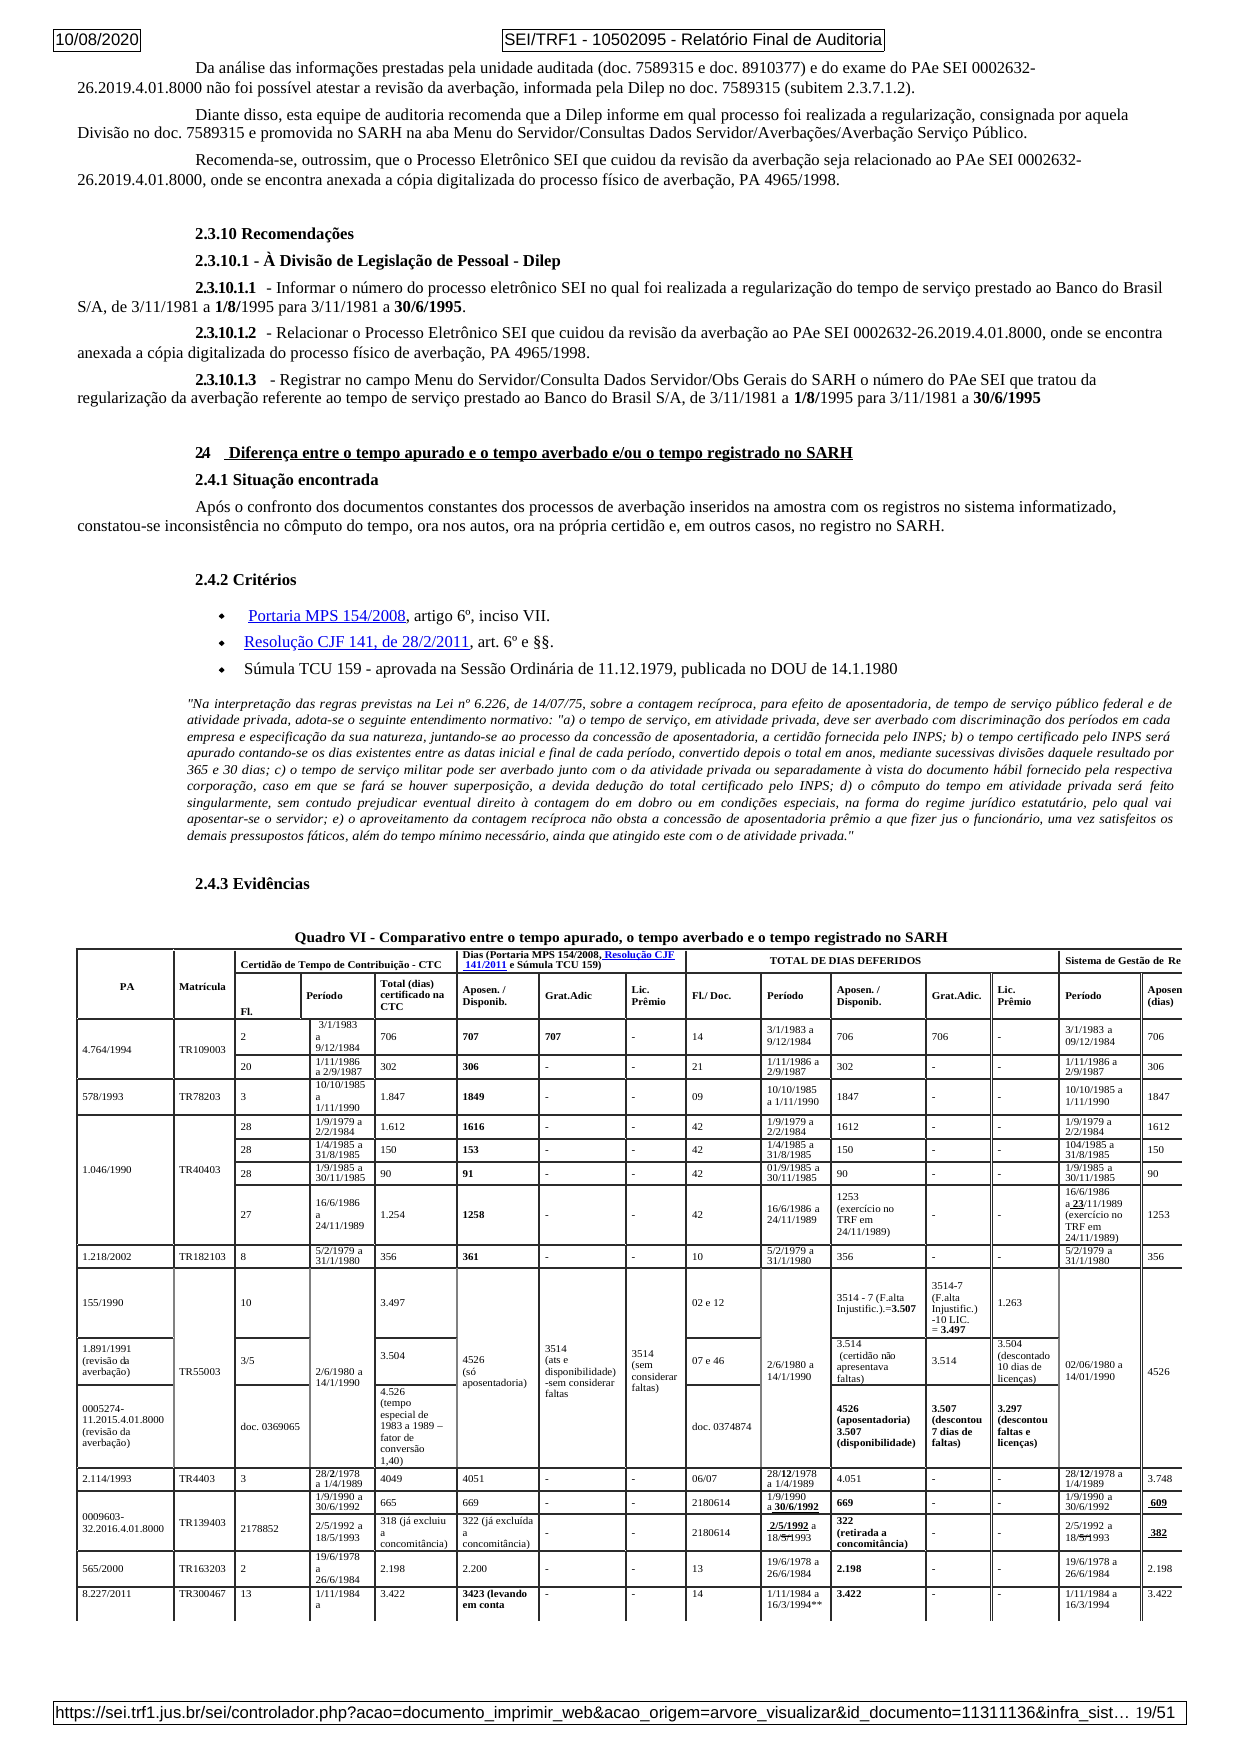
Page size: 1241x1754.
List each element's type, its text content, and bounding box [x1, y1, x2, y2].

table_cell - [993, 1588, 1058, 1621]
table_cell 1/4/1985 a 31/8/1985 [311, 1140, 374, 1161]
table_cell 42 [687, 1140, 760, 1161]
table_header TOTAL DE DIAS DEFERIDOS [687, 950, 1058, 971]
table_cell - [927, 1246, 990, 1267]
table_cell 3514 (ats e disponibilidade) -sem considerar faltas [540, 1269, 625, 1466]
table_cell 1/9/1985 a 30/11/1985 [1060, 1163, 1140, 1184]
list Situação encontrada [195, 470, 1196, 489]
table_cell 28/2/1978 a 1/4/1989 [311, 1469, 374, 1490]
table_cell 2180614 [687, 1492, 760, 1513]
table_cell 3.422 [832, 1588, 925, 1621]
table_cell Período [1060, 974, 1140, 1018]
table_cell 4.526 (tempo especial de 1983 a 1989 – fator de conversão 1,40) [376, 1386, 456, 1466]
table_cell 19/6/1978 a 26/6/1984 [311, 1552, 374, 1586]
table_cell Aposen. / Disponib. [832, 974, 925, 1018]
text Recomenda-se, outrossim, que o Processo Eletrônico SEI que cuidou da revisão da averbação seja relacionado ao PAe SEI 0002632- 26.2019.4.01.8000, onde se encontra anexada a cópia digitalizada do processo físico de averbação, PA 4965/1998. [77, 151, 1165, 188]
table_cell - [993, 1163, 1058, 1184]
table_cell 91 [458, 1163, 538, 1184]
table_cell - [627, 1552, 685, 1586]
table_cell 42 [687, 1116, 760, 1137]
table_cell 382 [1143, 1515, 1182, 1550]
table_cell Fl. [236, 974, 300, 1018]
table_cell 42 [687, 1163, 760, 1184]
table_cell - [993, 1492, 1058, 1513]
table_cell 1/11/1986 a 2/9/1987 [762, 1056, 830, 1078]
table_cell 4526 (só aposentadoria) [458, 1269, 538, 1466]
table_cell 90 [832, 1163, 925, 1184]
table_cell 1/9/1990 a 30/6/1992 [311, 1492, 374, 1513]
table_cell 2178852 [236, 1492, 309, 1550]
table_cell 28 [236, 1163, 309, 1184]
table_cell Grat.Adic. [927, 974, 990, 1018]
table_cell 28 [236, 1116, 309, 1137]
table_cell 07 e 46 [687, 1339, 760, 1384]
table_cell 02 e 12 [687, 1269, 760, 1336]
table_cell 356 [376, 1246, 456, 1267]
table_cell - [627, 1116, 685, 1137]
table_cell - [927, 1056, 990, 1078]
table_cell 1258 [458, 1186, 538, 1244]
table_cell Fl./ Doc. [687, 974, 760, 1018]
table_cell TR40403 [175, 1116, 234, 1244]
text Quadro VI - Comparativo entre o tempo apurado, o tempo averbado e o tempo registrado no SARH [58, 929, 1184, 946]
table_cell 302 [832, 1056, 925, 1078]
table_cell 302 [376, 1056, 456, 1078]
table_cell - [627, 1186, 685, 1244]
table_cell - [540, 1056, 625, 1078]
table_cell - [993, 1515, 1058, 1550]
table_cell 3514 - 7 (F.alta Injustific.).=3.507 [832, 1269, 925, 1336]
table_cell 153 [458, 1140, 538, 1161]
table_cell - [540, 1492, 625, 1513]
table_cell 3/5 [236, 1339, 309, 1384]
table_cell 3.497 [376, 1269, 456, 1336]
table_cell doc. 0374874 [687, 1386, 760, 1466]
table_cell - [627, 1246, 685, 1267]
table_cell 16/6/1986 a 24/11/1989 [311, 1186, 374, 1244]
table_cell TR300467 [175, 1588, 234, 1621]
table_cell 19/6/1978 a 26/6/1984 [762, 1552, 830, 1586]
table_cell 2/5/1992 a 18/5/1993 [762, 1515, 830, 1550]
table_cell 1847 [1143, 1080, 1182, 1114]
table_cell 16/6/1986 a 24/11/1989 [762, 1186, 830, 1244]
list - Registrar no campo Menu do Servidor/Consulta Dados Servidor/Obs Gerais do SARH o número do PAe SEI que tratou da regularização da averbação referente ao tempo de serviço prestado ao Banco do Brasil S/A, de 3/11/1981 a 1/8/1995 para 3/11/1981 a 30/6/1995 [77, 370, 1165, 407]
table_cell 1.891/1991 (revisão da averbação) [78, 1339, 173, 1384]
table_cell 3.514 [927, 1339, 990, 1384]
table_cell 19/6/1978 a 26/6/1984 [1060, 1552, 1140, 1586]
table_cell TR109003 [175, 1020, 234, 1078]
table_cell 578/1993 [78, 1080, 173, 1114]
table_cell 2/5/1992 a 18/5/1993 [1060, 1515, 1140, 1550]
table_cell 5/2/1979 a 31/1/1980 [1060, 1246, 1140, 1267]
table_cell - [627, 1020, 685, 1054]
table_cell - [993, 1080, 1058, 1114]
table_cell 356 [1143, 1246, 1182, 1267]
table_cell - [627, 1163, 685, 1184]
table_cell - [993, 1020, 1058, 1054]
table_cell 361 [458, 1246, 538, 1267]
table_cell 706 [832, 1020, 925, 1054]
table_cell 90 [1143, 1163, 1182, 1184]
text Após o confronto dos documentos constantes dos processos de averbação inseridos na amostra com os registros no sistema informatizado, constatou-se inconsistência no cômputo do tempo, ora nos autos, ora na própria certidão e, em outros casos, no registro no SARH. [77, 497, 1166, 535]
table_header Sistema de Gestão de Re [1060, 950, 1182, 971]
table_cell 1/9/1990 a 30/6/1992 [762, 1492, 830, 1513]
table_cell - [927, 1469, 990, 1490]
table_cell 10 [236, 1269, 309, 1336]
table_cell - [540, 1246, 625, 1267]
table_cell - [993, 1469, 1058, 1490]
table_cell 155/1990 [78, 1269, 173, 1336]
table_cell 2 [236, 1552, 309, 1586]
table_cell 3.297 (descontou faltas e licenças) [993, 1386, 1058, 1466]
table_cell 90 [376, 1163, 456, 1184]
table_cell 42 [687, 1186, 760, 1244]
table_cell TR163203 [175, 1552, 234, 1586]
table_cell Total (dias) certificado na CTC [376, 974, 456, 1018]
table_cell 3.504 [376, 1339, 456, 1384]
list - Relacionar o Processo Eletrônico SEI que cuidou da revisão da averbação ao PAe SEI 0002632-26.2019.4.01.8000, onde se encontra anexada a cópia digitalizada do processo físico de averbação, PA 4965/1998. [77, 324, 1165, 362]
table_cell 1/9/1979 a 2/2/1984 [1060, 1116, 1140, 1137]
table_cell - [927, 1492, 990, 1513]
text "Na interpretação das regras previstas na Lei nº 6.226, de 14/07/75, sobre a contagem recíproca, para efeito de aposentadoria, de tempo de serviço público federal e de atividade privada, adota-se o seguinte entendimento normativo: "a) o tempo de serviço, em atividade privada, deve ser averbado com discriminação dos períodos em cada empresa e especificação da sua natureza, juntando-se ao processo da concessão de aposentadoria, a certidão fornecida pelo INPS; b) o tempo certificado pelo INPS será apurado contando-se os dias existentes entre as datas inicial e final de cada período, convertido depois o total em anos, mediante sucessivas divisões daquele resultado por 365 e 30 dias; c) o tempo de serviço militar pode ser averbado junto com o da atividade privada ou separadamente à vista do documento hábil fornecido pela respectiva corporação, caso em que se fará se houver superposição, a devida dedução do total certificado pelo INPS; d) o cômputo do tempo em atividade privada será feito singularmente, sem contudo prejudicar eventual direito à contagem do em dobro ou em condições especiais, na forma do regime jurídico estatutário, pelo qual vai aposentar-se o servidor; e) o aproveitamento da contagem recíproca não obsta a concessão de aposentadoria prêmio a que fizer jus o funcionário, uma vez satisfeitos os demais pressupostos fáticos, além do tempo mínimo necessário, ainda que atingido este com o de atividade privada." [187, 695, 1174, 843]
table_cell - [540, 1080, 625, 1114]
subtitle Recomendações [195, 223, 1196, 243]
table_cell 2 [236, 1020, 309, 1054]
table_cell 0005274- 11.2015.4.01.8000 (revisão da averbação) [78, 1386, 173, 1466]
table_cell 2.198 [1143, 1552, 1182, 1586]
table_cell 706 [1143, 1020, 1182, 1054]
table_cell 3514-7 (F.alta Injustific.) -10 LIC. = 3.497 [927, 1269, 990, 1336]
table_cell 1.263 [993, 1269, 1058, 1336]
table_cell 1/9/1985 a 30/11/1985 [311, 1163, 374, 1184]
table_cell - [927, 1163, 990, 1184]
table_cell 5/2/1979 a 31/1/1980 [311, 1246, 374, 1267]
table_cell 2180614 [687, 1515, 760, 1550]
subtitle Evidências [195, 874, 1196, 893]
table_cell 4.051 [832, 1469, 925, 1490]
table_cell 4049 [376, 1469, 456, 1490]
table_cell 28/12/1978 a 1/4/1989 [762, 1469, 830, 1490]
table_header Certidão de Tempo de Contribuição - CTC [236, 950, 456, 971]
table_cell 1/11/1986 a 2/9/1987 [1060, 1056, 1140, 1078]
text Da análise das informações prestadas pela unidade auditada (doc. 7589315 e doc. 8910377) e do exame do PAe SEI 0002632- 26.2019.4.01.8000 não foi possível atestar a revisão da averbação, informada pela Dilep no doc. 7589315 (subitem 2.3.7.1.2). [77, 59, 1088, 97]
table_cell Aposen. / Disponib. [458, 974, 538, 1018]
table_cell - [993, 1056, 1058, 1078]
table_cell 09 [687, 1080, 760, 1114]
table_cell 8.227/2011 [78, 1588, 173, 1621]
table_cell 706 [927, 1020, 990, 1054]
table_cell 06/07 [687, 1469, 760, 1490]
table_cell 3514 (sem considerar faltas) [627, 1269, 685, 1466]
table_cell 8 [236, 1246, 309, 1267]
table_cell TR182103 [175, 1246, 234, 1267]
table_cell 1.254 [376, 1186, 456, 1244]
table_cell 1/9/1979 a 2/2/1984 [762, 1116, 830, 1137]
table_cell 2/6/1980 a 14/1/1990 [762, 1269, 830, 1466]
table_cell 707 [458, 1020, 538, 1054]
table_cell 01/9/1985 a 30/11/1985 [762, 1163, 830, 1184]
table_cell 1616 [458, 1116, 538, 1137]
table_cell 665 [376, 1492, 456, 1513]
table_cell 669 [832, 1492, 925, 1513]
table_cell 10/10/1985 a 1/11/1990 [1060, 1080, 1140, 1114]
table_cell - [627, 1469, 685, 1490]
table_cell 3 [236, 1080, 309, 1114]
list - Informar o número do processo eletrônico SEI no qual foi realizada a regularização do tempo de serviço prestado ao Banco do Brasil S/A, de 3/11/1981 a 1/8/1995 para 3/11/1981 a 30/6/1995. [77, 278, 1165, 316]
table_cell 02/06/1980 a 14/01/1990 [1060, 1269, 1140, 1466]
table_cell - [993, 1116, 1058, 1137]
table_cell - [540, 1588, 625, 1621]
table_cell 4.764/1994 [78, 1020, 173, 1078]
table_cell 13 [687, 1552, 760, 1586]
table_cell 2/6/1980 a 14/1/1990 [311, 1269, 374, 1466]
table_cell TR78203 [175, 1080, 234, 1114]
table_cell 3.504 (descontado 10 dias de licenças) [993, 1339, 1058, 1384]
table_cell 1.847 [376, 1080, 456, 1114]
table_cell doc. 0369065 [236, 1386, 309, 1466]
table_cell Período [302, 974, 374, 1018]
table_cell - [927, 1186, 990, 1244]
table_header Dias (Portaria MPS 154/2008, Resolução CJF 141/2011 e Súmula TCU 159) [458, 950, 685, 971]
table_cell 3423 (levando em conta [458, 1588, 538, 1621]
table_cell 306 [1143, 1056, 1182, 1078]
list - À Divisão de Legislação de Pessoal - Dilep [195, 251, 1196, 270]
table_cell 3.748 [1143, 1469, 1182, 1490]
table_cell - [540, 1515, 625, 1550]
table_cell 14 [687, 1020, 760, 1054]
table_cell Período [762, 974, 830, 1018]
table_cell 4526 [1143, 1269, 1182, 1466]
table_cell 150 [1143, 1140, 1182, 1161]
table_cell - [627, 1515, 685, 1550]
table_cell - [993, 1186, 1058, 1244]
table_cell - [993, 1140, 1058, 1161]
table_cell 2.198 [376, 1552, 456, 1586]
table_cell 3 [236, 1469, 309, 1490]
table_cell 318 (já excluiu a concomitância) [376, 1515, 456, 1550]
table_cell 0009603- 32.2016.4.01.8000 [78, 1492, 173, 1550]
table_cell - [927, 1552, 990, 1586]
table_cell 1612 [832, 1116, 925, 1137]
table_cell TR139403 [175, 1492, 234, 1550]
table_cell - [927, 1116, 990, 1137]
table_cell 4051 [458, 1469, 538, 1490]
table_cell - [927, 1080, 990, 1114]
table_cell 3.514 (certidão não apresentava faltas) [832, 1339, 925, 1384]
table_cell 707 [540, 1020, 625, 1054]
table_cell 669 [458, 1492, 538, 1513]
table_cell 1253 (exercício no TRF em 24/11/1989) [832, 1186, 925, 1244]
table_cell - [540, 1186, 625, 1244]
text Diante disso, esta equipe de auditoria recomenda que a Dilep informe em qual processo foi realizada a regularização, consignada por aquela Divisão no doc. 7589315 e promovida no SARH na aba Menu do Servidor/Consultas Dados Servidor/Averbações/Averbação Serviço Público. [77, 105, 1165, 142]
table_cell 1/9/1990 a 30/6/1992 [1060, 1492, 1140, 1513]
table_cell 3/1/1983 a 09/12/1984 [1060, 1020, 1140, 1054]
table_cell 1/11/1984 a [311, 1588, 374, 1621]
table_cell 1847 [832, 1080, 925, 1114]
table_cell 16/6/1986 a 23/11/1989 (exercício no TRF em 24/11/1989) [1060, 1186, 1140, 1244]
table_header Matrícula [175, 950, 234, 1018]
table_cell - [540, 1116, 625, 1137]
table_cell 609 [1143, 1492, 1182, 1513]
table_cell - [927, 1588, 990, 1621]
table_cell 10/10/1985 a 1/11/1990 [311, 1080, 374, 1114]
table_cell 2.200 [458, 1552, 538, 1586]
table_cell Lic. Prêmio [993, 974, 1058, 1018]
table_cell 14 [687, 1588, 760, 1621]
table_cell 1.218/2002 [78, 1246, 173, 1267]
table_cell 4526 (aposentadoria) 3.507 (disponibilidade) [832, 1386, 925, 1466]
table_cell - [540, 1552, 625, 1586]
text Súmula TCU 159 - aprovada na Sessão Ordinária de 11.12.1979, publicada no DOU de 14.1.1980 [244, 659, 1196, 678]
table_cell 28/12/1978 a 1/4/1989 [1060, 1469, 1140, 1490]
table_cell 2/5/1992 a 18/5/1993 [311, 1515, 374, 1550]
table_cell - [927, 1515, 990, 1550]
table_cell Lic. Prêmio [627, 974, 685, 1018]
table_cell 10 [687, 1246, 760, 1267]
table_cell 1/11/1984 a 16/3/1994** [762, 1588, 830, 1621]
list Diferença entre o tempo apurado e o tempo averbado e/ou o tempo registrado no SARH [195, 443, 1196, 462]
table_cell 1/11/1986 a 2/9/1987 [311, 1056, 374, 1078]
table_cell 10/10/1985 a 1/11/1990 [762, 1080, 830, 1114]
table_cell 1/11/1984 a 16/3/1994 [1060, 1588, 1140, 1621]
table_cell 1/9/1979 a 2/2/1984 [311, 1116, 374, 1137]
table_cell 3.422 [376, 1588, 456, 1621]
table_cell 20 [236, 1056, 309, 1078]
table_cell - [627, 1492, 685, 1513]
table_cell - [993, 1246, 1058, 1267]
table_cell 306 [458, 1056, 538, 1078]
table_cell 1/4/1985 a 31/8/1985 [762, 1140, 830, 1161]
table_cell 28 [236, 1140, 309, 1161]
table_cell 565/2000 [78, 1552, 173, 1586]
table_cell - [627, 1140, 685, 1161]
table_cell 1849 [458, 1080, 538, 1114]
table_cell 21 [687, 1056, 760, 1078]
table_cell - [627, 1056, 685, 1078]
subtitle Critérios [195, 570, 1196, 589]
table_cell - [927, 1140, 990, 1161]
table_cell Grat.Adic [540, 974, 625, 1018]
table_cell 1612 [1143, 1116, 1182, 1137]
table_cell TR55003 [175, 1269, 234, 1466]
table_cell 356 [832, 1246, 925, 1267]
table_cell 13 [236, 1588, 309, 1621]
table_cell 322 (retirada a concomitância) [832, 1515, 925, 1550]
table_cell - [540, 1163, 625, 1184]
table_cell 2.114/1993 [78, 1469, 173, 1490]
table_cell - [540, 1469, 625, 1490]
table_cell 3/1/1983 a 9/12/1984 [311, 1020, 374, 1054]
table_cell 27 [236, 1186, 309, 1244]
table_cell 2.198 [832, 1552, 925, 1586]
table_cell 5/2/1979 a 31/1/1980 [762, 1246, 830, 1267]
table_cell - [993, 1552, 1058, 1586]
table_cell - [627, 1080, 685, 1114]
table_cell 3.422 [1143, 1588, 1182, 1621]
table_cell 150 [832, 1140, 925, 1161]
table_cell TR4403 [175, 1469, 234, 1490]
table_cell 104/1985 a 31/8/1985 [1060, 1140, 1140, 1161]
table_cell 3/1/1983 a 9/12/1984 [762, 1020, 830, 1054]
table_cell 1.612 [376, 1116, 456, 1137]
table_cell - [627, 1588, 685, 1621]
table_cell 150 [376, 1140, 456, 1161]
table_cell - [540, 1140, 625, 1161]
table_cell Aposen (dias) [1143, 974, 1182, 1018]
table_cell 1.046/1990 [78, 1116, 173, 1244]
table_cell 3.507 (descontou 7 dias de faltas) [927, 1386, 990, 1466]
table_cell 706 [376, 1020, 456, 1054]
table_cell 1253 [1143, 1186, 1182, 1244]
table_header PA [78, 950, 173, 1018]
text Portaria MPS 154/2008, artigo 6º, inciso VII. Resolução CJF 141, de 28/2/2011, art. 6º e §§. [244, 605, 556, 651]
table_cell 322 (já excluída a concomitância) [458, 1515, 538, 1550]
